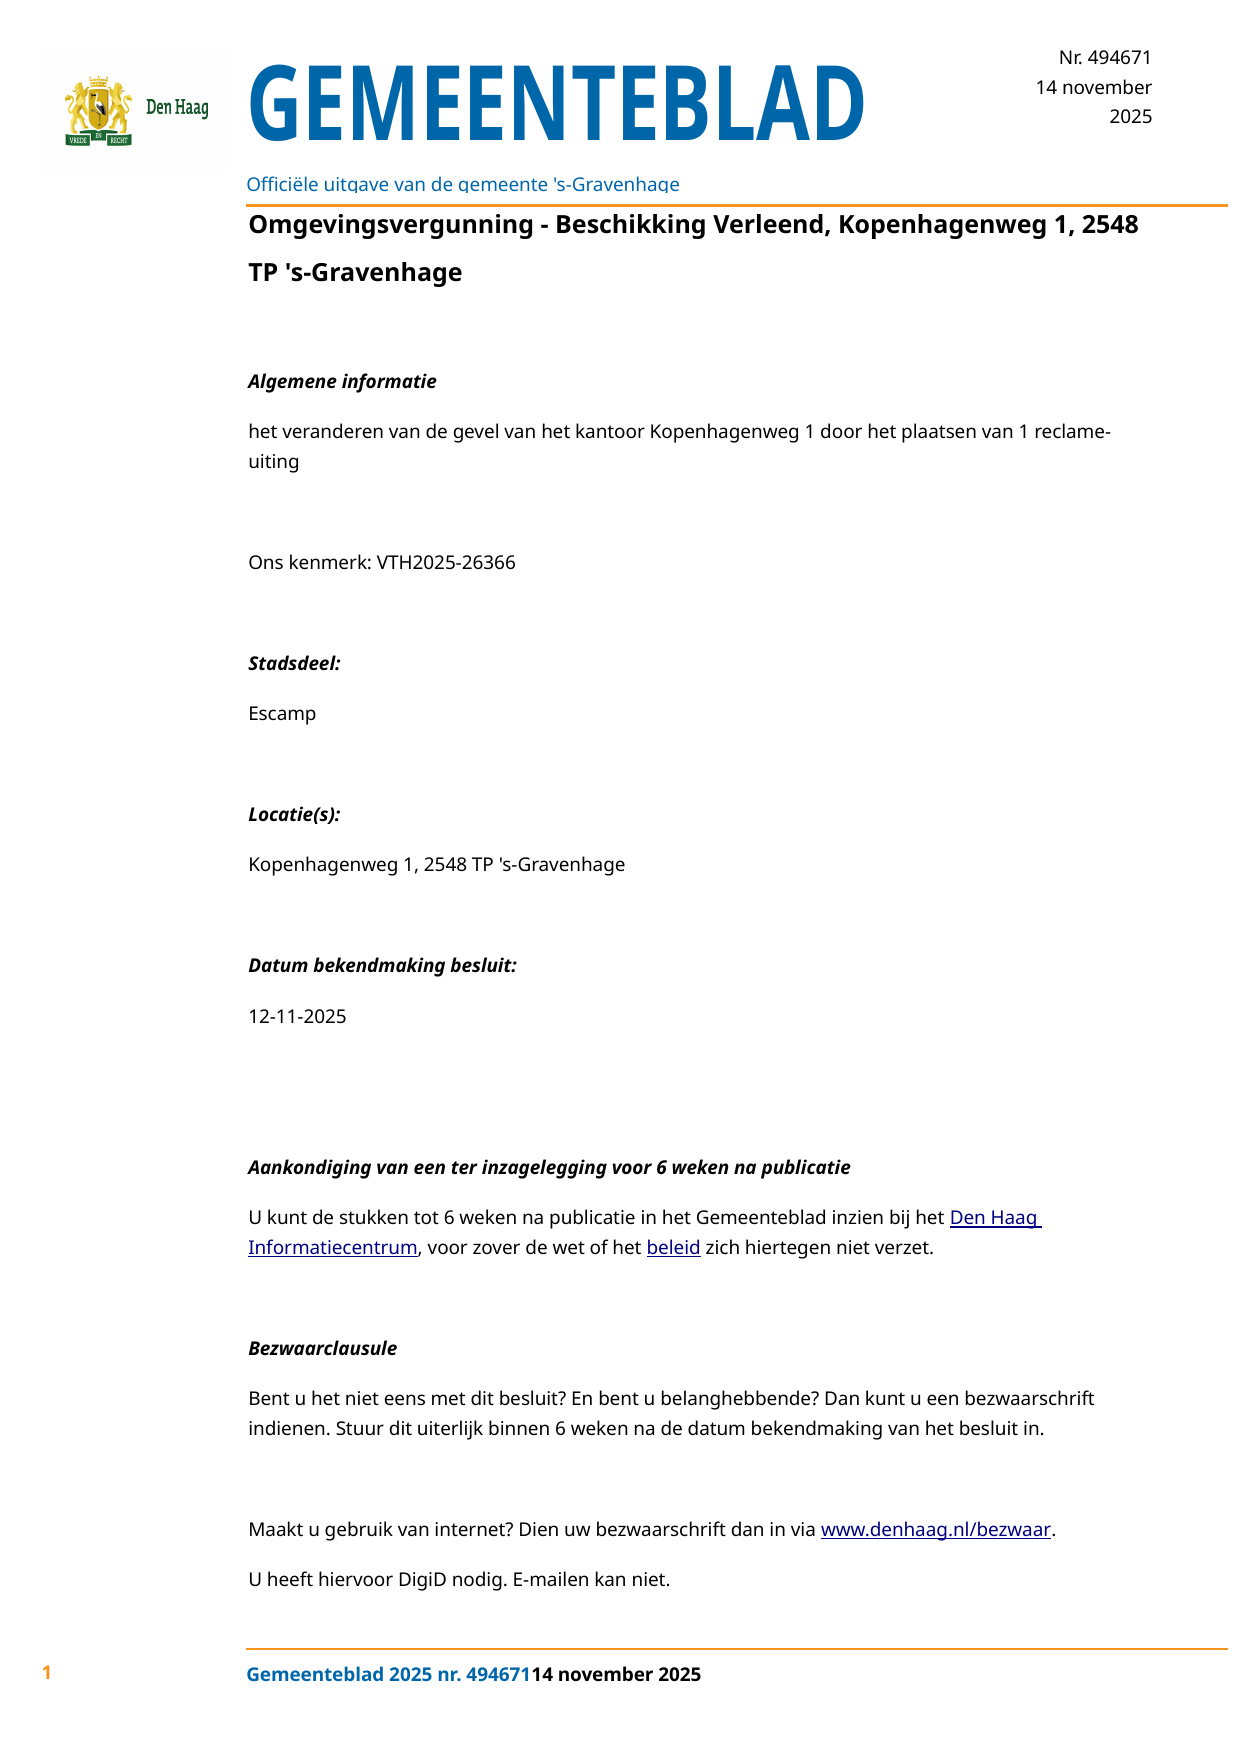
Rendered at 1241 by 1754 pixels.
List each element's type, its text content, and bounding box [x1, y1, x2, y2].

text Kopenhagenweg 1, 2548 TP 's-Gravenhage [248, 852, 1152, 877]
text Stadsdeel: [248, 650, 1152, 676]
text Aankondiging van een ter inzagelegging voor 6 weken na publicatie [248, 1154, 1152, 1180]
text Bezwaarclausule [248, 1335, 1152, 1361]
picture [41, 47, 231, 172]
text Datum bekendmaking besluit: [248, 952, 1152, 978]
text Omgevingsvergunning - Beschikking Verleend, Kopenhagenweg 1, 2548 TP 's-Gravenhage [248, 207, 1152, 288]
text het veranderen van de gevel van het kantoor Kopenhagenweg 1 door het plaatsen van 1 reclame-uiting [248, 419, 1152, 474]
text Maakt u gebruik van internet? Dien uw bezwaarschrift dan in via www.denhaag.nl/bezwaar. [248, 1516, 1152, 1542]
text Bent u het niet eens met dit besluit? En bent u belanghebbende? Dan kunt u een bezwaarschrift indienen. Stuur dit uiterlijk binnen 6 weken na de datum bekendmaking van het besluit in. [248, 1385, 1152, 1441]
text Ons kenmerk: VTH2025-26366 [248, 549, 1152, 575]
text U kunt de stukken tot 6 weken na publicatie in het Gemeenteblad inzien bij het Den Haag Informatiecentrum, voor zover de wet of het beleid zich hiertegen niet verzet. [248, 1204, 1152, 1260]
text 12-11-2025 [248, 1003, 1152, 1029]
text Algemene informatie [248, 368, 1152, 394]
text U heeft hiervoor DigiD nodig. E-mailen kan niet. [248, 1566, 1152, 1592]
text Escamp [248, 700, 1152, 726]
text Locatie(s): [248, 801, 1152, 827]
